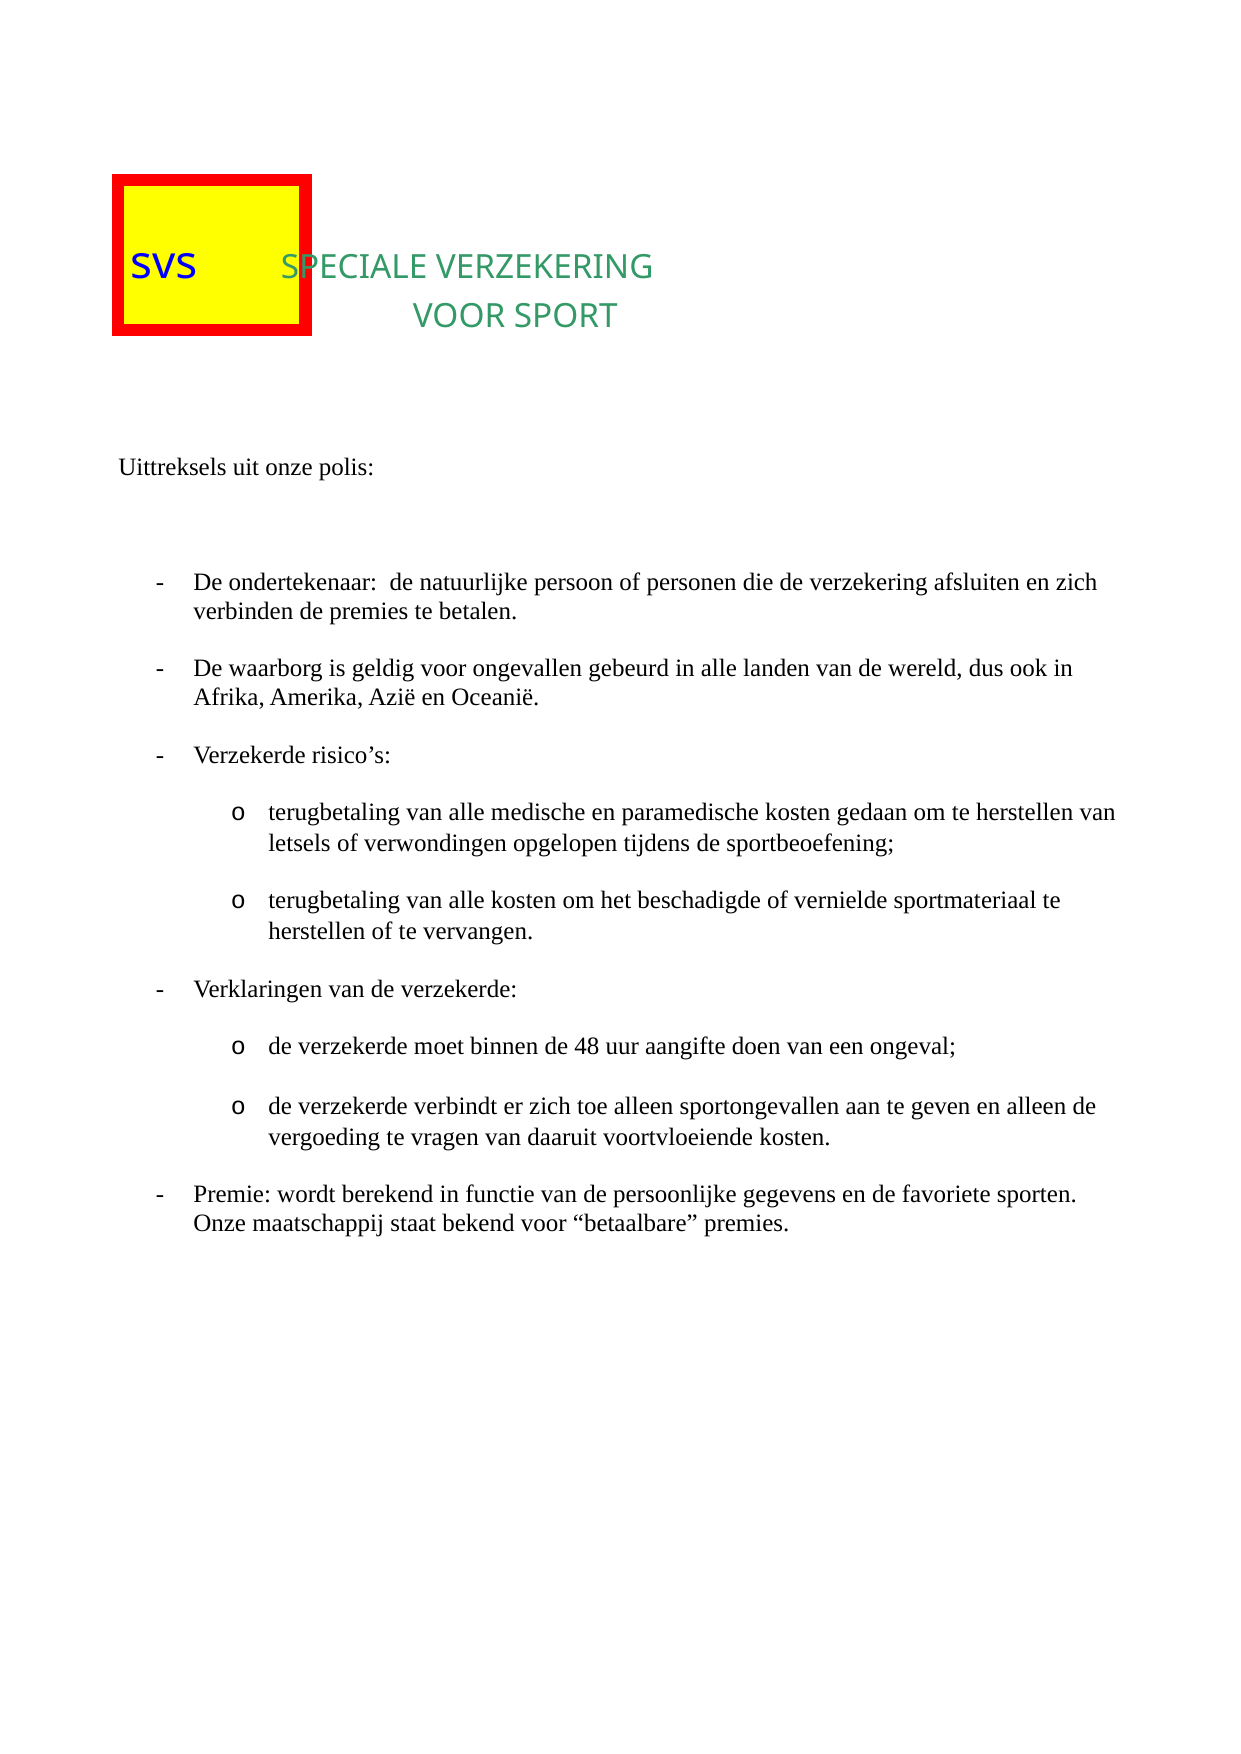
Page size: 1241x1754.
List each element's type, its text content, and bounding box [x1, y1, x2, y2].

list terugbetaling van alle kosten om het beschadigde of vernielde sportmateriaal te herstellen of te vervangen. [231, 886, 1122, 945]
list de verzekerde moet binnen de 48 uur aangifte doen van een ongeval; [231, 1031, 1122, 1062]
list De waarborg is geldig voor ongevallen gebeurd in alle landen van de wereld, dus ook in Afrika, Amerika, Azië en Oceanië. [156, 653, 1122, 711]
list Premie: wordt berekend in functie van de persoonlijke gegevens en de favoriete sporten. Onze maatschappij staat bekend voor “betaalbare” premies. [156, 1179, 1122, 1237]
text Uittreksels uit onze polis: [118, 452, 1122, 481]
text VOOR SPORT [118, 292, 1122, 337]
list Verklaringen van de verzekerde: [156, 974, 1122, 1003]
text svs SPECIALE VERZEKERING [312, 229, 1122, 292]
list De ondertekenaar: de natuurlijke persoon of personen die de verzekering afsluiten en zich verbinden de premies te betalen. [156, 567, 1122, 625]
list terugbetaling van alle medische en paramedische kosten gedaan om te herstellen van letsels of verwondingen opgelopen tijdens de sportbeoefening; [231, 797, 1122, 857]
list Verzekerde risico’s: [156, 740, 1122, 768]
list de verzekerde verbindt er zich toe alleen sportongevallen aan te geven en alleen de vergoeding te vragen van daaruit voortvloeiende kosten. [231, 1091, 1122, 1151]
